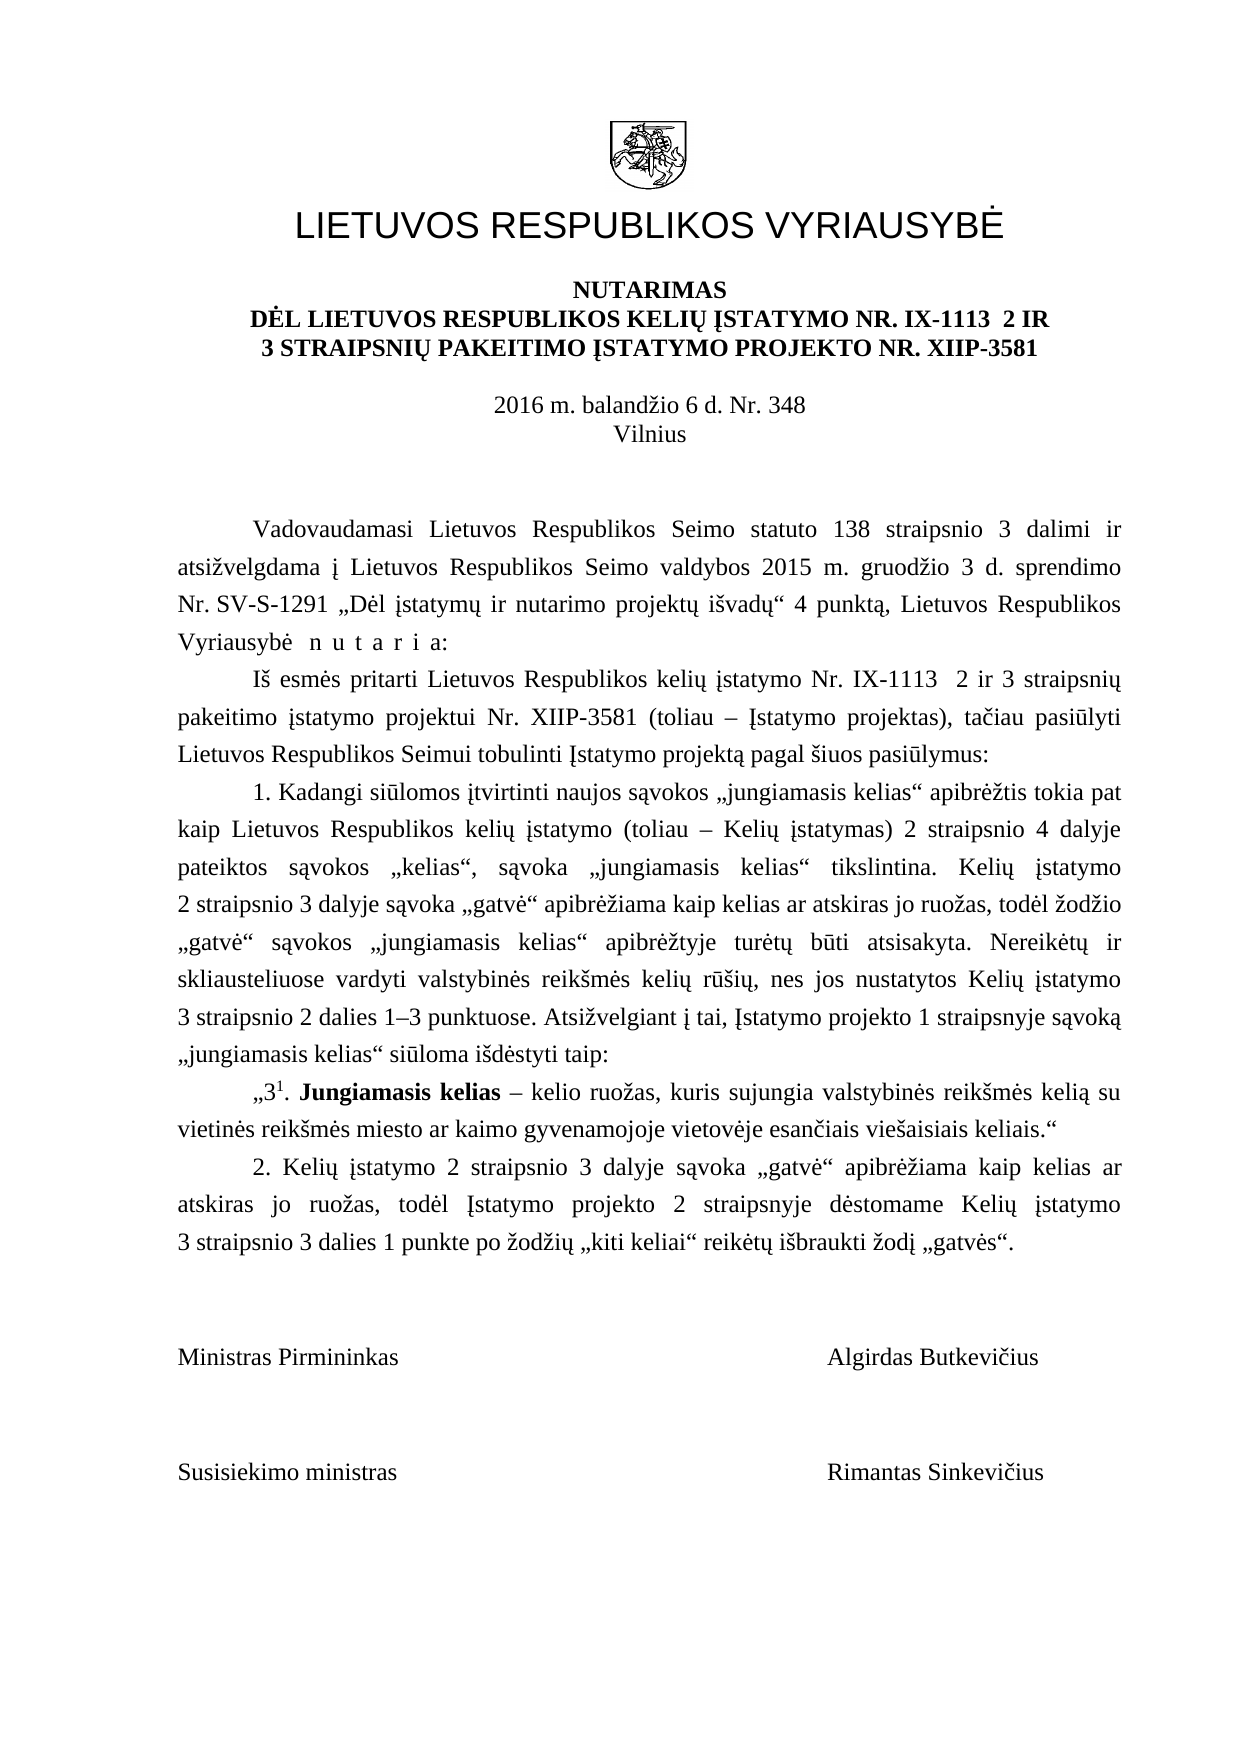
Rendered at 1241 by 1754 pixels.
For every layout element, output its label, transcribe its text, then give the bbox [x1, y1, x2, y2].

text Lietuvos Respublikos Vyriausybė [177, 203, 1122, 247]
text 2. Kelių įstatymo 2 straipsnio 3 dalyje sąvoka „gatvė“ apibrėžiama kaip kelias ar atskiras jo ruožas, todėl Įstatymo projekto 2 straipsnyje dėstomame Kelių įstatymo 3 straipsnio 3 dalies 1 punkte po žodžių „kiti keliai“ reikėtų išbraukti žodį „gatvės“. [177, 1143, 1122, 1255]
text nutarimas [177, 275, 1122, 304]
text Iš esmės pritarti Lietuvos Respublikos kelių įstatymo Nr. IX-1113 2 ir 3 straipsnių pakeitimo įstatymo projektui Nr. XIIP-3581 (toliau – Įstatymo projektas), tačiau pasiūlyti Lietuvos Respublikos Seimui tobulinti Įstatymo projektą pagal šiuos pasiūlymus: [177, 655, 1122, 768]
text 1. Kadangi siūlomos įtvirtinti naujos sąvokos „jungiamasis kelias“ apibrėžtis tokia pat kaip Lietuvos Respublikos kelių įstatymo (toliau – Kelių įstatymas) 2 straipsnio 4 dalyje pateiktos sąvokos „kelias“, sąvoka „jungiamasis kelias“ tikslintina. Kelių įstatymo 2 straipsnio 3 dalyje sąvoka „gatvė“ apibrėžiama kaip kelias ar atskiras jo ruožas, todėl žodžio „gatvė“ sąvokos „jungiamasis kelias“ apibrėžtyje turėtų būti atsisakyta. Nereikėtų ir skliausteliuose vardyti valstybinės reikšmės kelių rūšių, nes jos nustatytos Kelių įstatymo 3 straipsnio 2 dalies 1–3 punktuose. Atsižvelgiant į tai, Įstatymo projekto 1 straipsnyje sąvoką „jungiamasis kelias“ siūloma išdėstyti taip: [177, 768, 1122, 1068]
text Vadovaudamasi Lietuvos Respublikos Seimo statuto 138 straipsnio 3 dalimi ir atsižvelgdama į Lietuvos Respublikos Seimo valdybos 2015 m. gruodžio 3 d. sprendimo Nr. SV-S-1291 „Dėl įstatymų ir nutarimo projektų išvadų“ 4 punktą, Lietuvos Respublikos Vyriausybė nutaria: [177, 505, 1122, 655]
text Dėl LIETUVOS RESPUBLIKOS KELIŲ ĮSTATYMO NR. IX-1113 2 IR 3 STRAIPSNIŲ PAKEITIMO ĮSTATYMO PROJEKTO NR. XIIP-3581 [177, 304, 1122, 362]
text 2016 m. balandžio 6 d. Nr. 348 Vilnius [177, 390, 1122, 448]
text „31. Jungiamasis kelias – kelio ruožas, kuris sujungia valstybinės reikšmės kelią su vietinės reikšmės miesto ar kaimo gyvenamojoje vietovėje esančiais viešaisiais keliais.“ [177, 1068, 1122, 1143]
text Ministras Pirmininkas Algirdas Butkevičius [177, 1342, 1122, 1370]
text Susisiekimo ministras Rimantas Sinkevičius [177, 1457, 1122, 1485]
